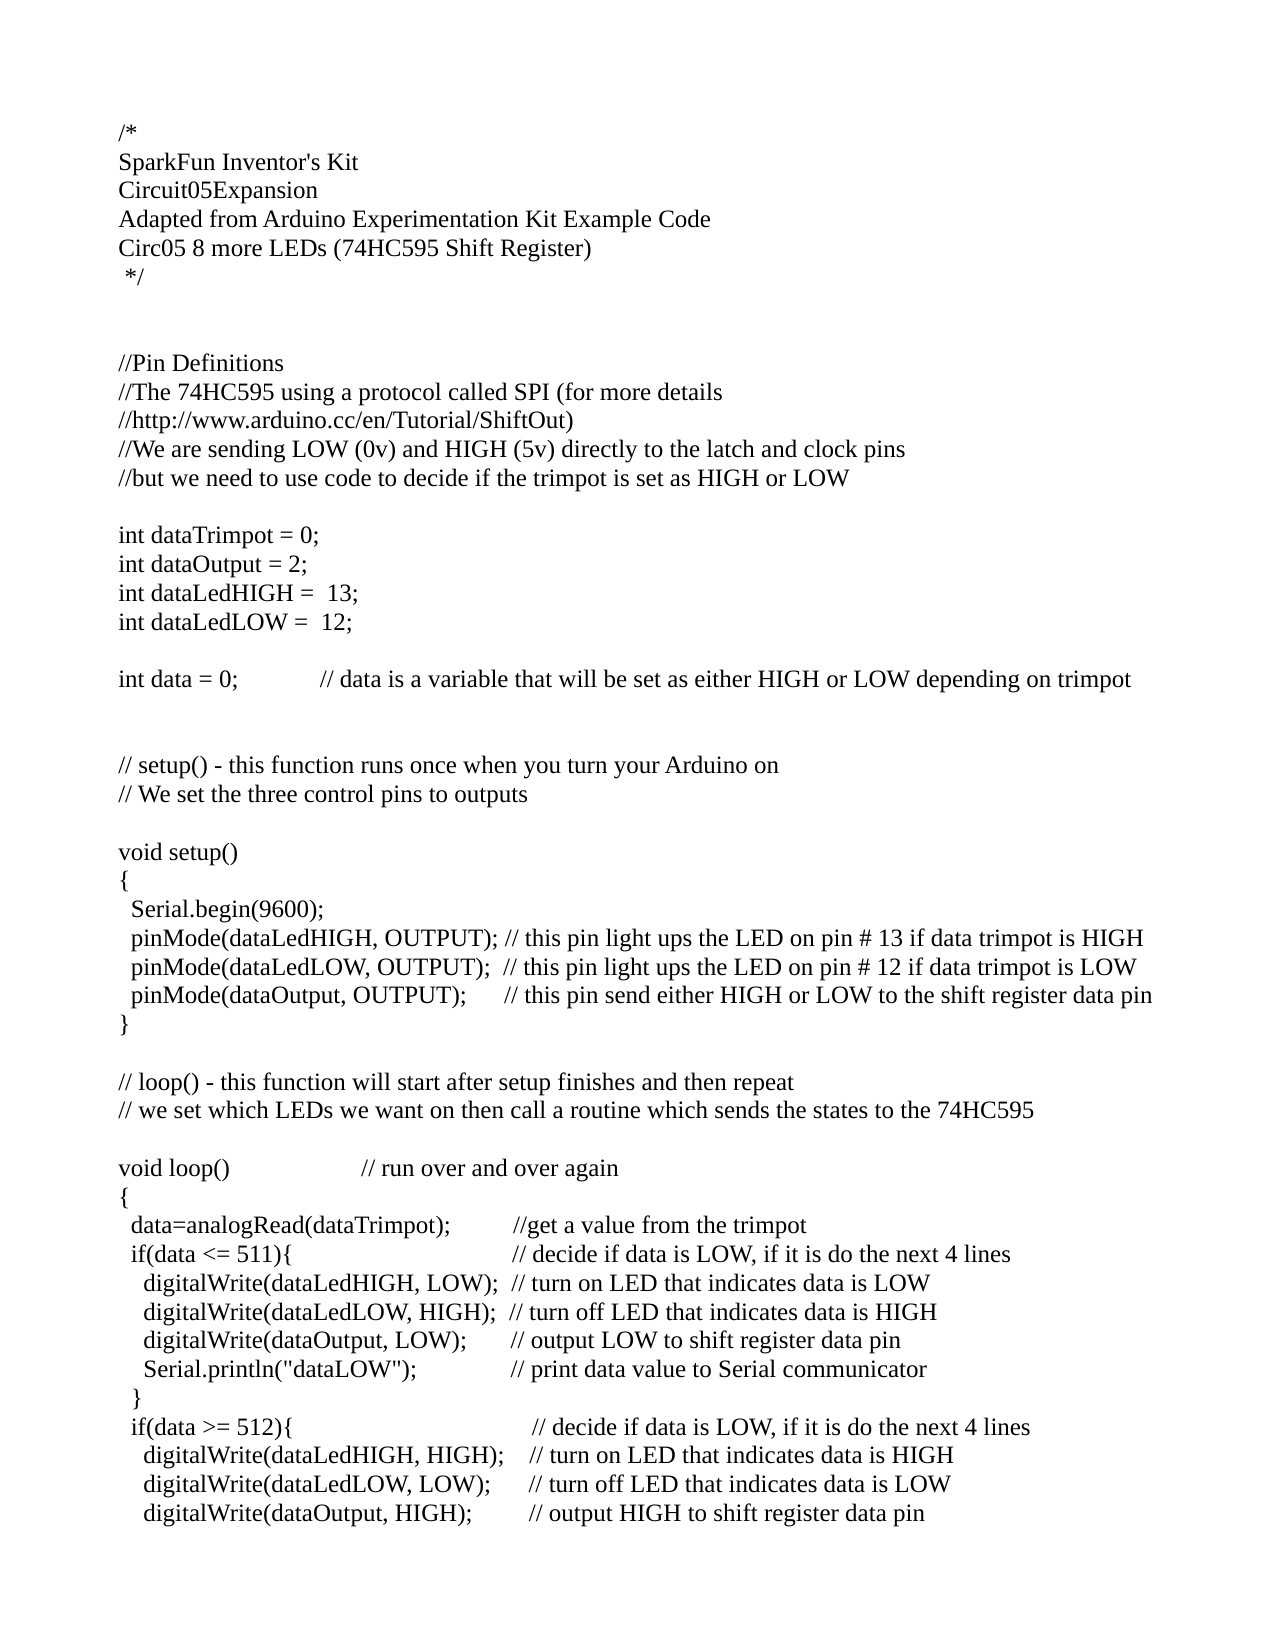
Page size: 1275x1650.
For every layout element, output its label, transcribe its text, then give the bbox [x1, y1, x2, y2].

text //The 74HC595 using a protocol called SPI (for more details //http://www.arduino.cc/en/Tutorial/ShiftOut) [118, 377, 1157, 434]
text data=analogRead(dataTrimpot); //get a value from the trimpot [118, 1211, 1157, 1239]
text int dataLedLOW = 12; [118, 607, 1157, 636]
text void loop() // run over and over again [118, 1153, 1157, 1182]
text digitalWrite(dataLedHIGH, HIGH); // turn on LED that indicates data is HIGH [118, 1441, 1157, 1469]
text //Pin Definitions [118, 348, 1157, 377]
text int data = 0; // data is a variable that will be set as either HIGH or LOW depending on trimpot [118, 664, 1157, 693]
text if(data >= 512){ // decide if data is LOW, if it is do the next 4 lines [118, 1412, 1157, 1441]
text pinMode(dataLedLOW, OUTPUT); // this pin light ups the LED on pin # 12 if data trimpot is LOW [118, 952, 1157, 981]
text { [118, 1182, 1157, 1211]
text { [118, 866, 1157, 894]
text Circ05 8 more LEDs (74HC595 Shift Register) [118, 233, 1157, 262]
text //but we need to use code to decide if the trimpot is set as HIGH or LOW [118, 463, 1157, 492]
text // we set which LEDs we want on then call a routine which sends the states to the 74HC595 [118, 1096, 1157, 1124]
text Adapted from Arduino Experimentation Kit Example Code [118, 204, 1157, 233]
text } [118, 1383, 1157, 1412]
text pinMode(dataOutput, OUTPUT); // this pin send either HIGH or LOW to the shift register data pin [118, 981, 1157, 1009]
text // We set the three control pins to outputs [118, 779, 1157, 808]
text */ [118, 262, 1157, 291]
text void setup() [118, 837, 1157, 866]
text Serial.begin(9600); [118, 894, 1157, 923]
text Serial.println("dataLOW"); // print data value to Serial communicator [118, 1354, 1157, 1383]
text digitalWrite(dataLedLOW, LOW); // turn off LED that indicates data is LOW [118, 1469, 1157, 1498]
text Circuit05Expansion [118, 176, 1157, 204]
text digitalWrite(dataLedHIGH, LOW); // turn on LED that indicates data is LOW [118, 1268, 1157, 1297]
text // setup() - this function runs once when you turn your Arduino on [118, 751, 1157, 779]
text } [118, 1009, 1157, 1038]
text digitalWrite(dataOutput, HIGH); // output HIGH to shift register data pin [118, 1498, 1157, 1527]
text int dataLedHIGH = 13; [118, 578, 1157, 607]
text if(data <= 511){ // decide if data is LOW, if it is do the next 4 lines [118, 1239, 1157, 1268]
text // loop() - this function will start after setup finishes and then repeat [118, 1067, 1157, 1096]
text pinMode(dataLedHIGH, OUTPUT); // this pin light ups the LED on pin # 13 if data trimpot is HIGH [118, 923, 1157, 952]
text /* [118, 118, 1157, 147]
text int dataTrimpot = 0; [118, 521, 1157, 549]
text digitalWrite(dataLedLOW, HIGH); // turn off LED that indicates data is HIGH [118, 1297, 1157, 1326]
text digitalWrite(dataOutput, LOW); // output LOW to shift register data pin [118, 1326, 1157, 1354]
text SparkFun Inventor's Kit [118, 147, 1157, 176]
text int dataOutput = 2; [118, 549, 1157, 578]
text //We are sending LOW (0v) and HIGH (5v) directly to the latch and clock pins [118, 434, 1157, 463]
